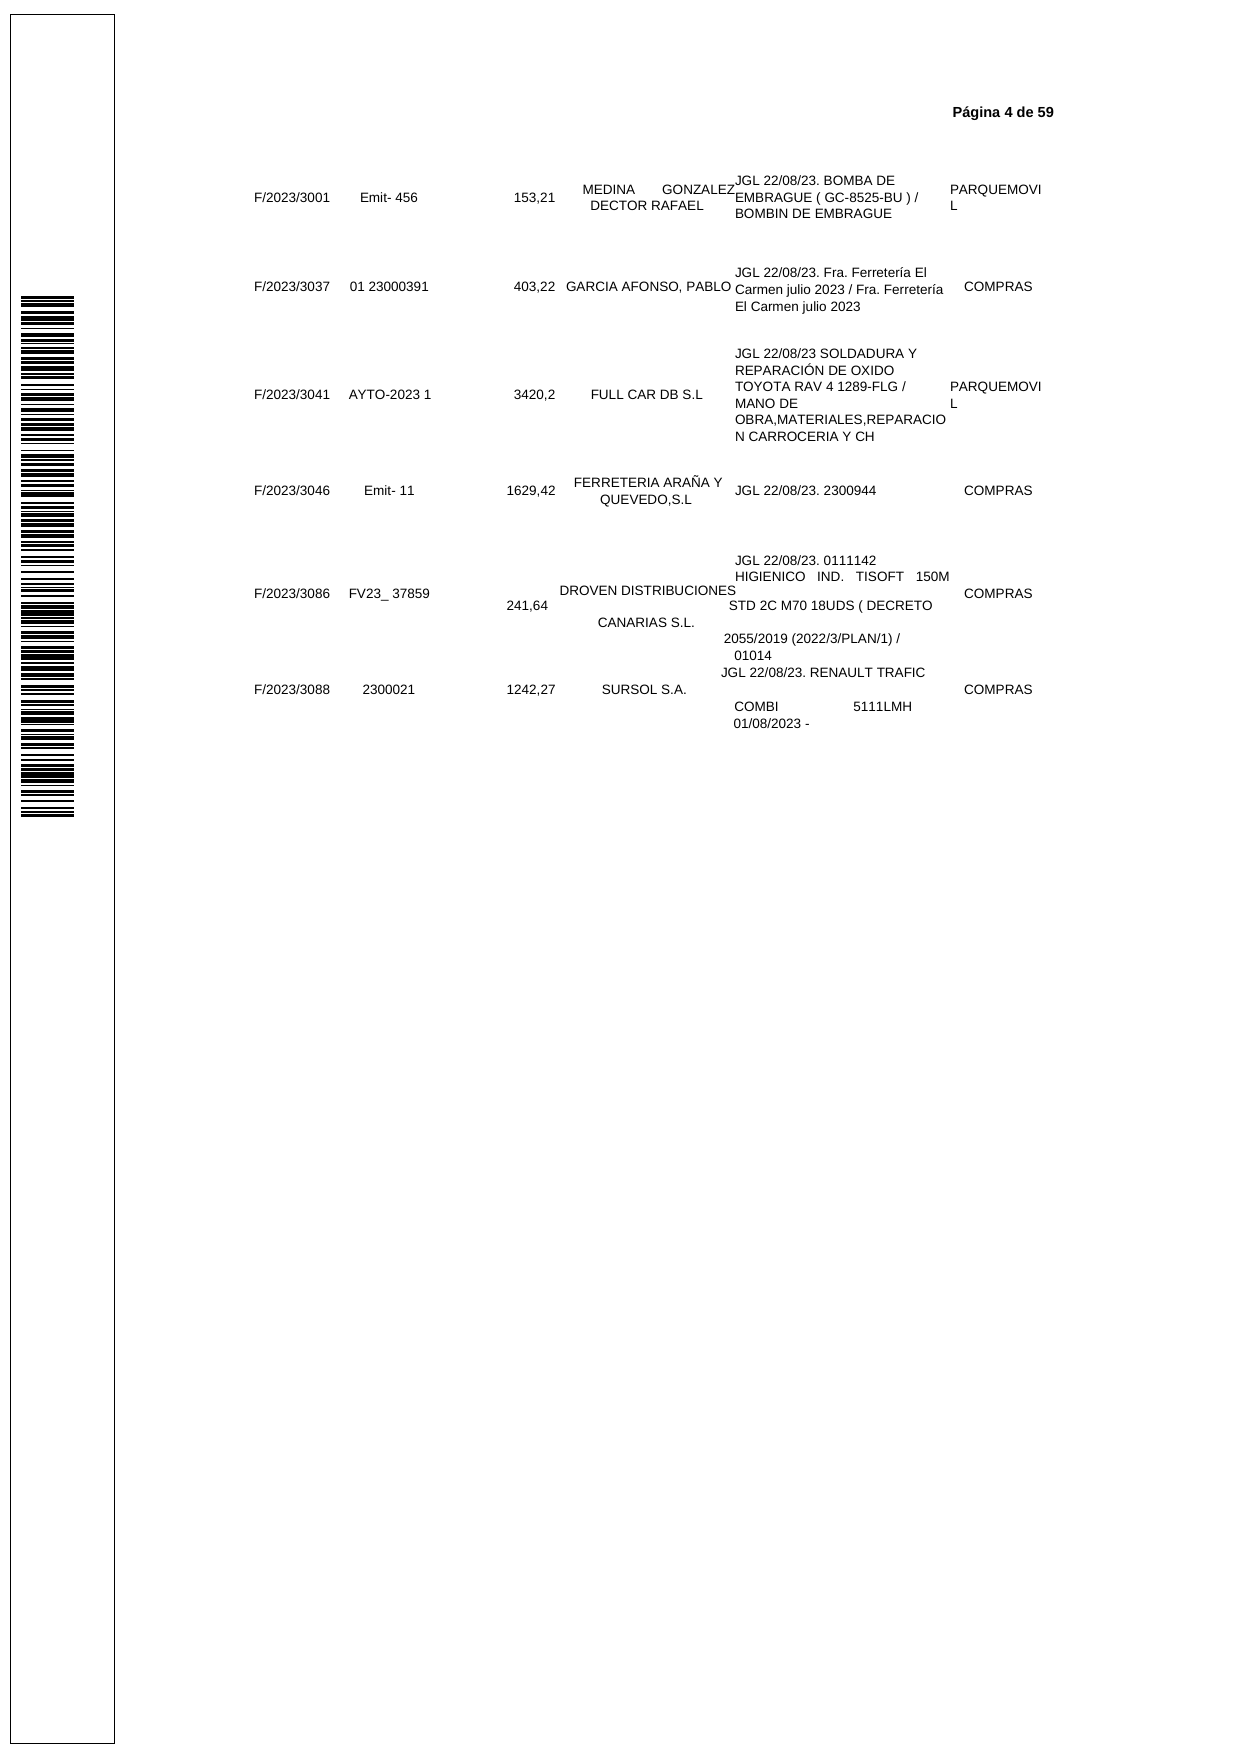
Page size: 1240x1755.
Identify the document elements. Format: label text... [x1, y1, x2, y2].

table_cell [506, 523, 566, 570]
table_cell COMPRAS [950, 665, 1044, 699]
table_cell GARCIA AFONSO, PABLO [566, 244, 735, 331]
table_cell 3420,2 [506, 331, 566, 460]
table_cell F/2023/3086 [254, 523, 348, 665]
table_cell [566, 523, 735, 570]
table_cell JGL 22/08/23. 2300944 [735, 460, 950, 523]
table_cell 153,21 [506, 153, 566, 244]
table_cell Emit- 11 [349, 460, 506, 523]
table_cell FV23_ 37859 [349, 523, 506, 665]
table_cell JGL 22/08/23. RENAULT TRAFIC 1242,27 SURSOL S.A. [506, 665, 950, 699]
table_cell PARQUEMOVIL [950, 331, 1044, 460]
table_cell 403,22 [506, 244, 566, 331]
table_cell FULL CAR DB S.L [566, 331, 735, 460]
table_cell F/2023/3088 [254, 665, 348, 699]
table_cell COMPRAS [950, 460, 1044, 523]
table_cell MEDINA GONZALEZ DECTOR RAFAEL [566, 153, 735, 244]
table_cell COMPRAS [950, 523, 1044, 665]
table_cell 1629,42 [506, 460, 566, 523]
table_cell 2300021 [349, 665, 506, 699]
table_cell FERRETERIA ARAÑA Y QUEVEDO,S.L [566, 460, 735, 523]
table_cell JGL 22/08/23. 0111142 [735, 523, 950, 570]
table_cell F/2023/3046 [254, 460, 348, 523]
table_cell JGL 22/08/23 SOLDADURA Y REPARACIÓN DE OXIDO TOYOTA RAV 4 1289-FLG / MANO DE OBRA,MATERIALES,REPARACIO N CARROCERIA Y CH [735, 331, 950, 460]
table_cell HIGIENICO IND. TISOFT 150M DROVEN DISTRIBUCIONES 241,64 STD 2C M70 18UDS ( DECRETO CANARIAS S.L. 2055/2019 (2022/3/PLAN/1) / 01014 [506, 570, 950, 665]
table_cell AYTO-2023 1 [349, 331, 506, 460]
table_cell Emit- 456 [349, 153, 506, 244]
table_cell PARQUEMOVIL [950, 153, 1044, 244]
table_cell 01 23000391 [349, 244, 506, 331]
table_cell COMPRAS [950, 244, 1044, 331]
table_cell Carmen julio 2023 / Fra. Ferretería El Carmen julio 2023 [735, 282, 950, 331]
subtitle COMBI 5111LMH 01/08/2023 - [733, 699, 912, 731]
table_cell F/2023/3001 [254, 153, 348, 244]
table_cell F/2023/3037 [254, 244, 348, 331]
table_cell JGL 22/08/23. Fra. Ferretería El [735, 244, 950, 282]
table_cell F/2023/3041 [254, 331, 348, 460]
table_cell JGL 22/08/23. BOMBA DE EMBRAGUE ( GC-8525-BU ) / BOMBIN DE EMBRAGUE [735, 153, 950, 244]
